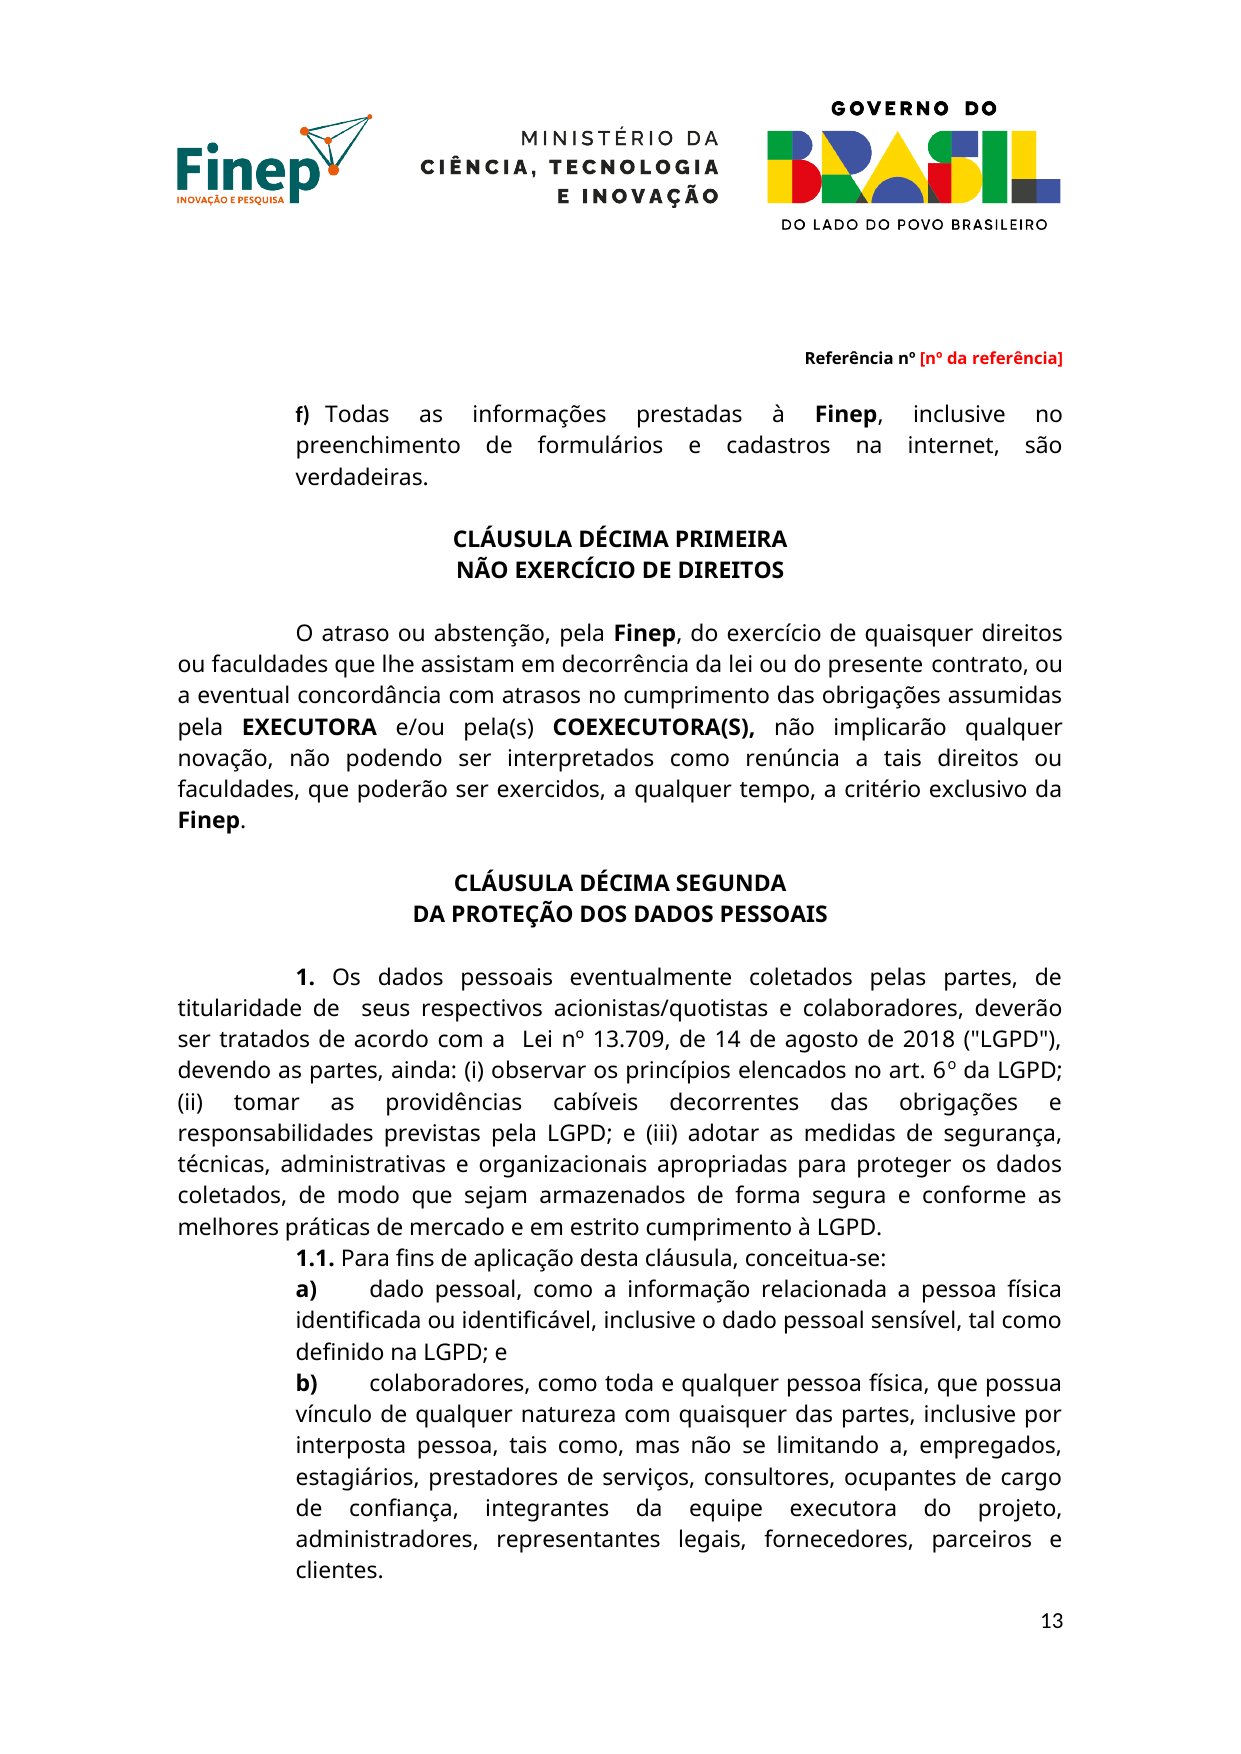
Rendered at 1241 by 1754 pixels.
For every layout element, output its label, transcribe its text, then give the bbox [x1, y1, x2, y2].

list colaboradores, como toda e qualquer pessoa física, que possua vínculo de qualquer natureza com quaisquer das partes, inclusive por interposta pessoa, tais como, mas não se limitando a, empregados, estagiários, prestadores de serviços, consultores, ocupantes de cargo de confiança, integrantes da equipe executora do projeto, administradores, representantes legais, fornecedores, parceiros e clientes. [295, 1367, 1063, 1585]
subtitle CLÁUSULA DÉCIMA PRIMEIRA [177, 523, 1063, 554]
text DA PROTEÇÃO DOS DADOS PESSOAIS [177, 898, 1063, 929]
list Todas as informações prestadas à Finep, inclusive no preenchimento de formulários e cadastros na internet, são verdadeiras. [295, 398, 1063, 492]
text 1.1. Para fins de aplicação desta cláusula, conceitua-se: [177, 1242, 1063, 1273]
subtitle NÃO EXERCÍCIO DE DIREITOS [177, 554, 1063, 585]
text CLÁUSULA DÉCIMA SEGUNDA [177, 867, 1063, 898]
text 1. Os dados pessoais eventualmente coletados pelas partes, de titularidade de seus respectivos acionistas/quotistas e colaboradores, deverão ser tratados de acordo com a Lei nº 13.709, de 14 de agosto de 2018 ("LGPD"), devendo as partes, ainda: (i) observar os princípios elencados no art. 6o da LGPD; (ii) tomar as providências cabíveis decorrentes das obrigações e responsabilidades previstas pela LGPD; e (iii) adotar as medidas de segurança, técnicas, administrativas e organizacionais apropriadas para proteger os dados coletados, de modo que sejam armazenados de forma segura e conforme as melhores práticas de mercado e em estrito cumprimento à LGPD. [177, 960, 1063, 1242]
list dado pessoal, como a informação relacionada a pessoa física identificada ou identificável, inclusive o dado pessoal sensível, tal como definido na LGPD; e [295, 1273, 1063, 1367]
text O atraso ou abstenção, pela Finep, do exercício de quaisquer direitos ou faculdades que lhe assistam em decorrência da lei ou do presente contrato, ou a eventual concordância com atrasos no cumprimento das obrigações assumidas pela EXECUTORA e/ou pela(s) COEXECUTORA(S), não implicarão qualquer novação, não podendo ser interpretados como renúncia a tais direitos ou faculdades, que poderão ser exercidos, a qualquer tempo, a critério exclusivo da Finep. [177, 617, 1063, 835]
